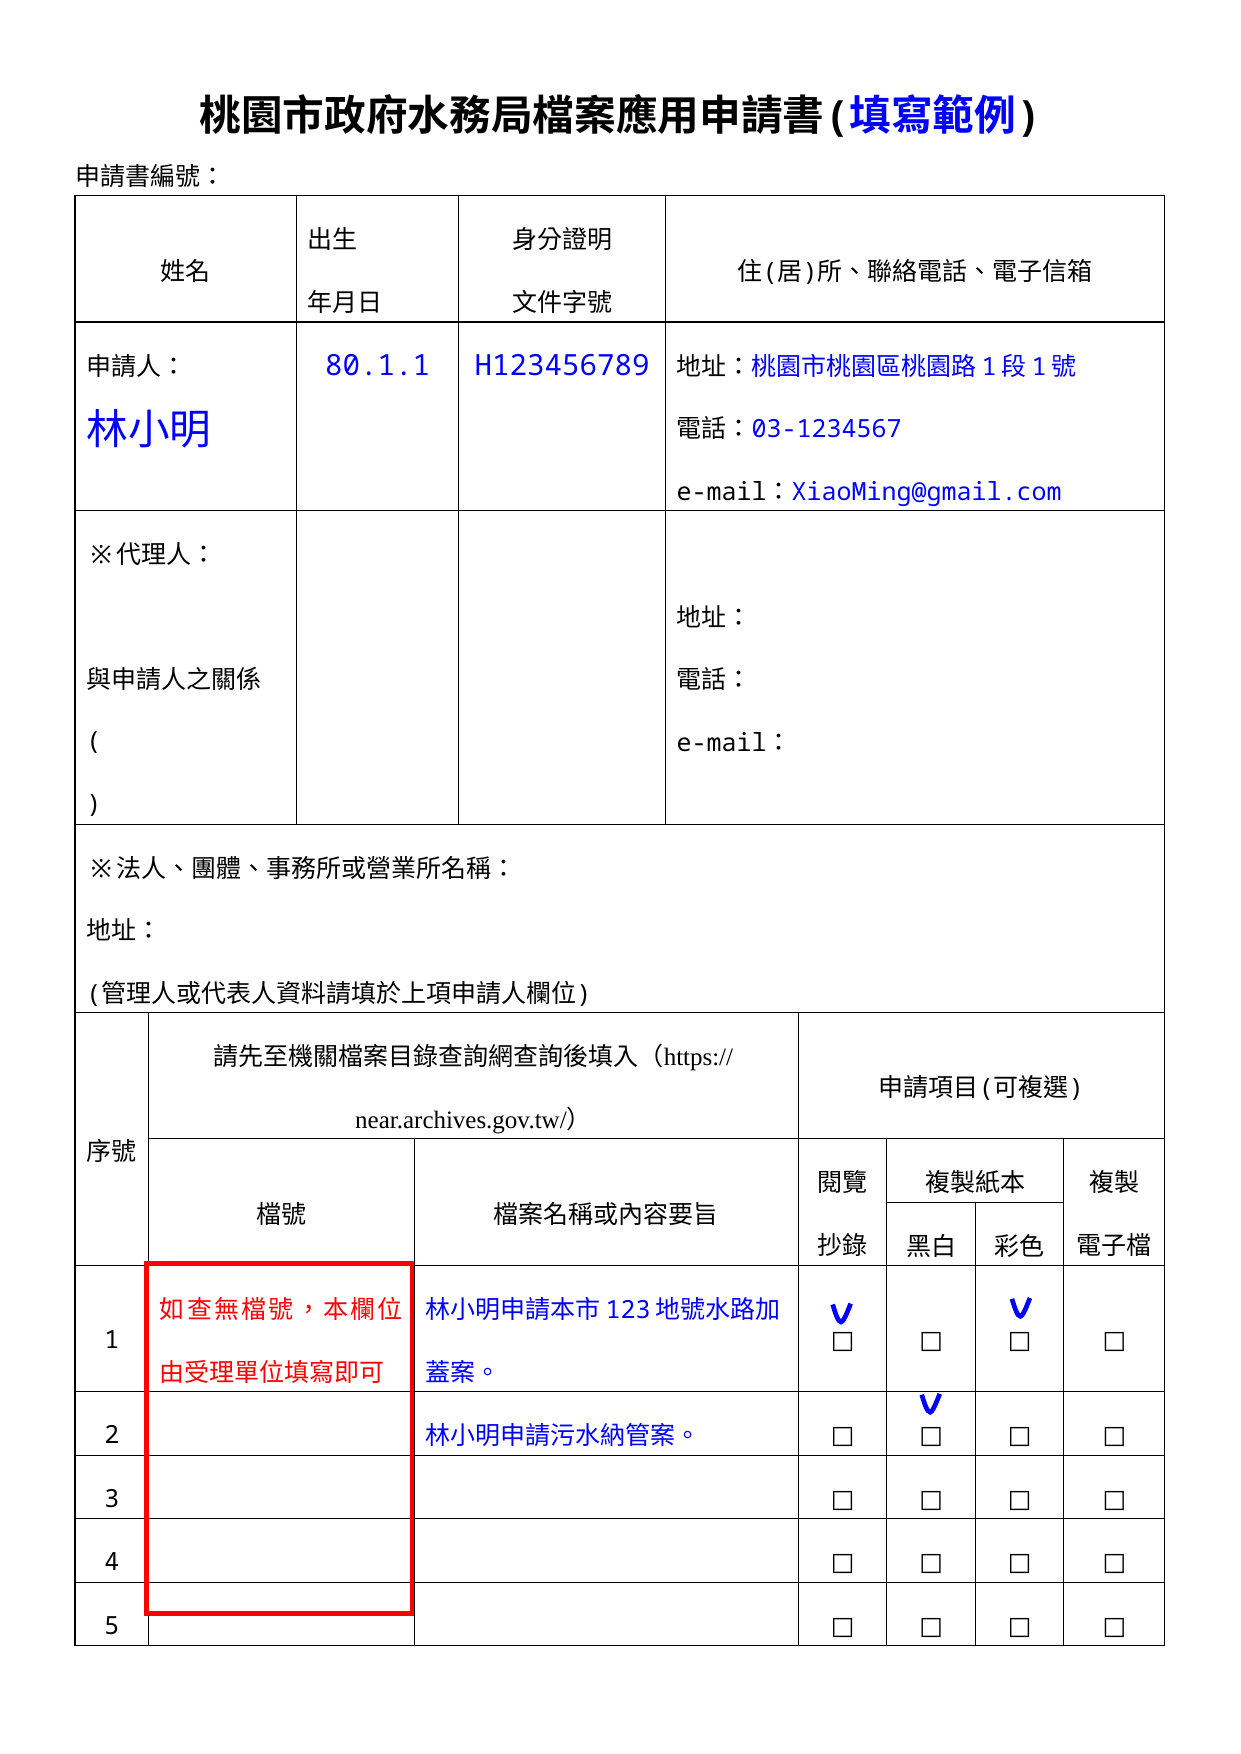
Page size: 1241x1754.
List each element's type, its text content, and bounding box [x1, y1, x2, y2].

table_cell [415, 1456, 798, 1518]
table_cell 檔案名稱或內容要旨 [415, 1139, 798, 1265]
table_cell □ [1064, 1392, 1164, 1455]
table_cell □ [976, 1266, 1063, 1391]
table_cell □ [1064, 1519, 1164, 1582]
table_cell [415, 1583, 798, 1645]
table_cell □ [799, 1266, 886, 1391]
table_cell 1 [76, 1266, 144, 1391]
table_header 出生 年月日 [297, 196, 458, 321]
table_cell [415, 1519, 798, 1582]
table_cell □ [887, 1456, 975, 1518]
table_cell □ [976, 1583, 1063, 1645]
table_cell ※代理人： 與申請人之關係 ( ) [76, 511, 296, 823]
table_cell [149, 1519, 410, 1582]
table_cell 閱覽 抄錄 [799, 1139, 886, 1265]
table_cell 複製 電子檔 [1064, 1139, 1164, 1265]
table_cell 林小明申請本市123地號水路加蓋案。 [415, 1266, 798, 1391]
table_cell [459, 511, 665, 823]
table_cell H123456789 [459, 323, 665, 510]
table_cell 請先至機關檔案目錄查詢網查詢後填入（https://near.archives.gov.tw/） [149, 1013, 798, 1138]
table_cell 5 [76, 1583, 148, 1645]
table_header 住(居)所、聯絡電話、電子信箱 [666, 196, 1164, 321]
table_cell □ [799, 1519, 886, 1582]
table_cell 彩色 [976, 1203, 1063, 1265]
table_cell 地址：桃園市桃園區桃園路1段1號 電話：03-1234567 e-mail：XiaoMing@gmail.com [666, 323, 1164, 510]
table_cell [149, 1456, 410, 1518]
table_cell [149, 1583, 410, 1611]
text 申請書編號： [75, 133, 1165, 195]
table_header 身分證明 文件字號 [459, 196, 665, 321]
table_cell ※法人、團體、事務所或營業所名稱： 地址： (管理人或代表人資料請填於上項申請人欄位) [76, 825, 1164, 1012]
table_cell [149, 1392, 410, 1455]
table_cell 申請項目(可複選) [799, 1013, 1164, 1138]
table_cell □ [976, 1519, 1063, 1582]
table_cell □ [976, 1456, 1063, 1518]
table_cell 4 [76, 1519, 144, 1582]
table_cell □ [1064, 1456, 1164, 1518]
table_cell 林小明申請污水納管案。 [415, 1392, 798, 1455]
table_cell □ [887, 1266, 975, 1391]
table_cell □ [976, 1392, 1063, 1455]
text 桃園市政府水務局檔案應用申請書(填寫範例) [75, 70, 1165, 133]
table_header 姓名 [76, 196, 296, 321]
table_cell □ [887, 1583, 975, 1645]
table_cell □ [799, 1392, 886, 1455]
table_cell 如查無檔號，本欄位由受理單位填寫即可 [149, 1266, 410, 1391]
table_cell □ [887, 1392, 975, 1455]
table_cell □ [887, 1519, 975, 1582]
table_cell 地址： 電話： e-mail： [666, 511, 1164, 823]
table_cell □ [799, 1456, 886, 1518]
table_cell [297, 511, 458, 823]
table_cell [149, 1616, 414, 1645]
table_cell 2 [76, 1392, 144, 1455]
table_cell 申請人： 林小明 [76, 323, 296, 510]
table_cell 80.1.1 [297, 323, 458, 510]
table_cell □ [1064, 1583, 1164, 1645]
table_cell 複製紙本 [887, 1139, 1063, 1202]
table_cell □ [1064, 1266, 1164, 1391]
table_cell 3 [76, 1456, 144, 1518]
table_cell 序號 [76, 1013, 148, 1265]
table_cell 黑白 [887, 1203, 975, 1265]
table_cell □ [799, 1583, 886, 1645]
table_cell 檔號 [149, 1139, 414, 1261]
